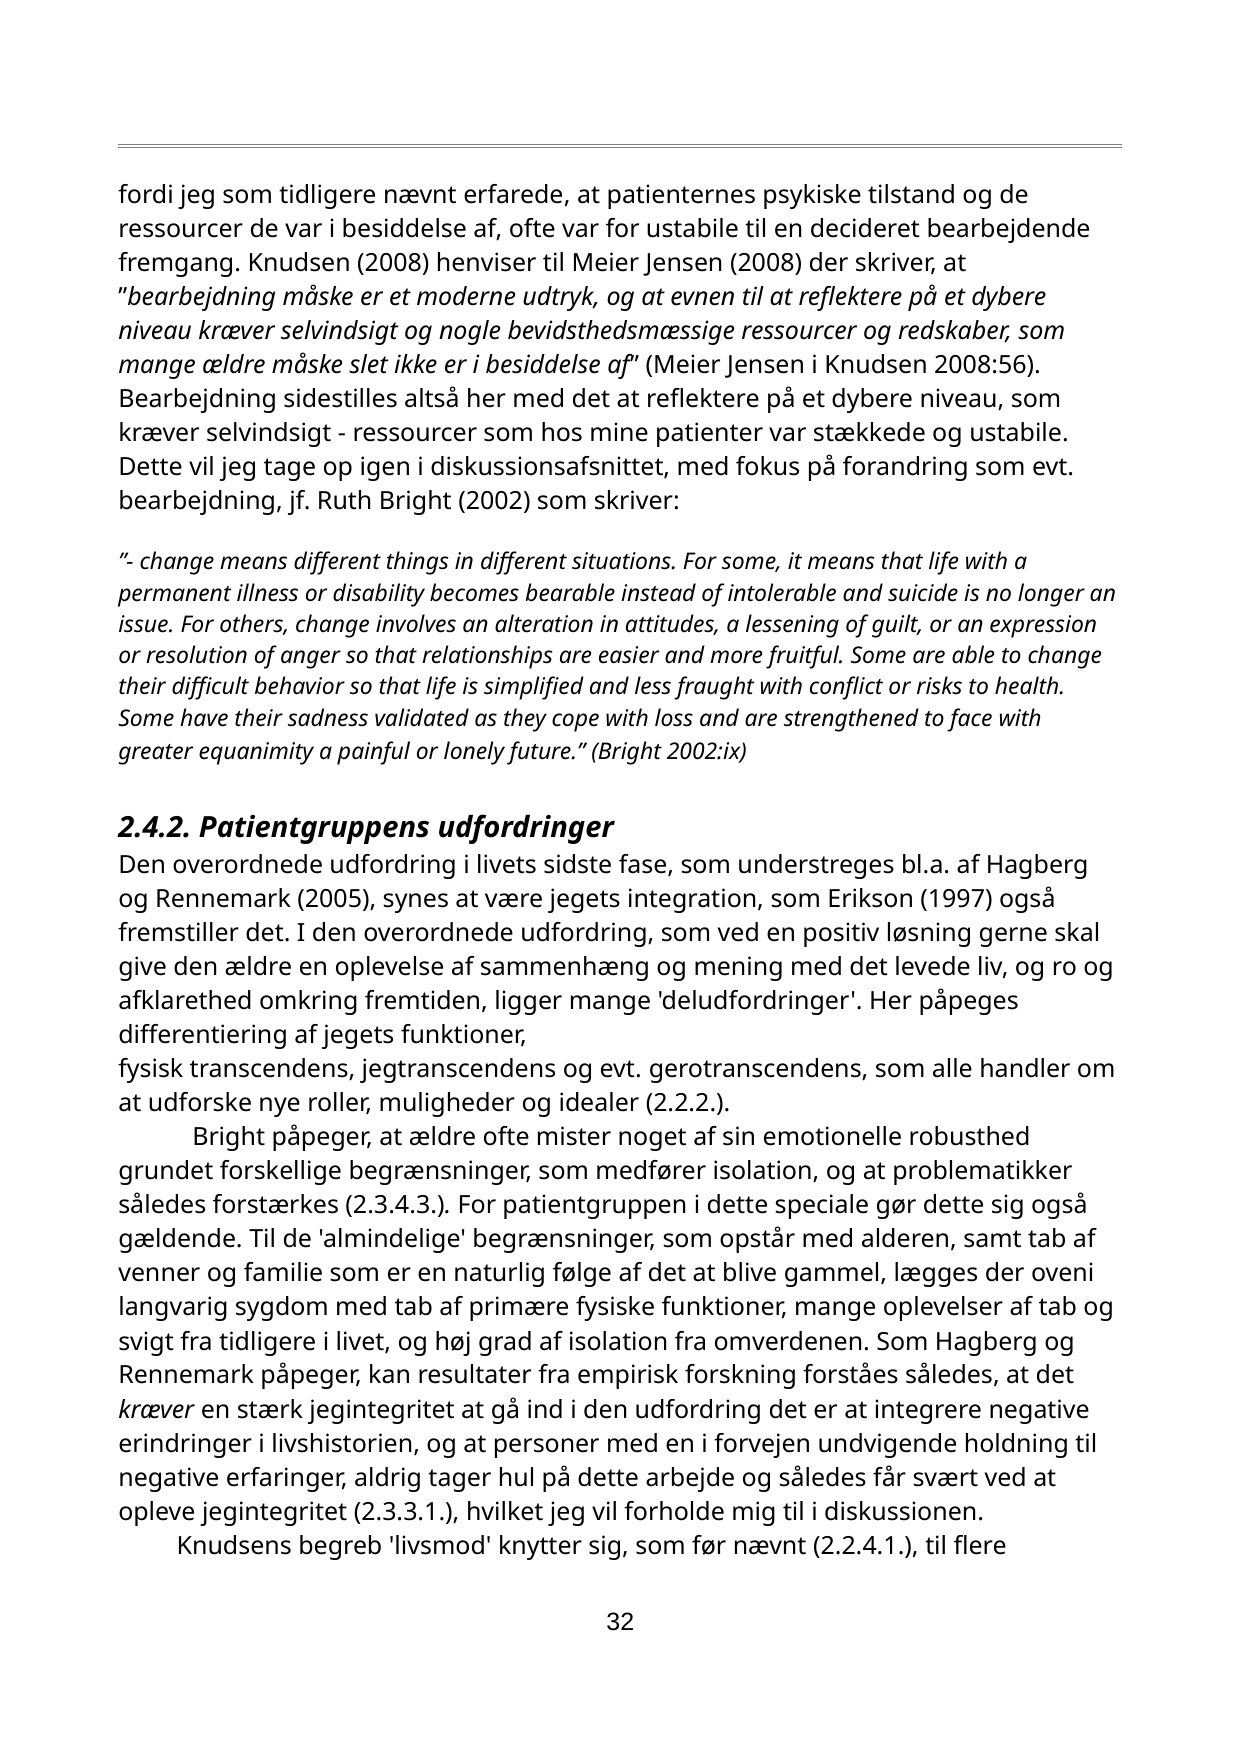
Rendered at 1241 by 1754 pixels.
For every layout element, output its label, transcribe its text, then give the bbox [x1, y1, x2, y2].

text ”- change means different things in different situations. For some, it means that life with a permanent illness or disability becomes bearable instead of intolerable and suicide is no longer an issue. For others, change involves an alteration in attitudes, a lessening of guilt, or an expression or resolution of anger so that relationships are easier and more fruitful. Some are able to change their difficult behavior so that life is simplified and less fraught with conflict or risks to health. Some have their sadness validated as they cope with loss and are strengthened to face with greater equanimity a painful or lonely future.” (Bright 2002:ix) [118, 545, 1122, 767]
text fordi jeg som tidligere nævnt erfarede, at patienternes psykiske tilstand og de ressourcer de var i besiddelse af, ofte var for ustabile til en decideret bearbejdende fremgang. Knudsen (2008) henviser til Meier Jensen (2008) der skriver, at ”bearbejdning måske er et moderne udtryk, og at evnen til at reflektere på et dybere niveau kræver selvindsigt og nogle bevidsthedsmæssige ressourcer og redskaber, som mange ældre måske slet ikke er i besiddelse af” (Meier Jensen i Knudsen 2008:56). Bearbejdning sidestilles altså her med det at reflektere på et dybere niveau, som kræver selvindsigt - ressourcer som hos mine patienter var stækkede og ustabile. Dette vil jeg tage op igen i diskussionsafsnittet, med fokus på forandring som evt. bearbejdning, jf. Ruth Bright (2002) som skriver: [118, 176, 1122, 517]
text 2.4.2. Patientgruppens udfordringer [118, 807, 1122, 846]
text Bright påpeger, at ældre ofte mister noget af sin emotionelle robusthed grundet forskellige begrænsninger, som medfører isolation, og at problematikker således forstærkes (2.3.4.3.). For patientgruppen i dette speciale gør dette sig også gældende. Til de 'almindelige' begrænsninger, som opstår med alderen, samt tab af venner og familie som er en naturlig følge af det at blive gammel, lægges der oveni langvarig sygdom med tab af primære fysiske funktioner, mange oplevelser af tab og svigt fra tidligere i livet, og høj grad af isolation fra omverdenen. Som Hagberg og Rennemark påpeger, kan resultater fra empirisk forskning forståes således, at det kræver en stærk jegintegritet at gå ind i den udfordring det er at integrere negative erindringer i livshistorien, og at personer med en i forvejen undvigende holdning til negative erfaringer, aldrig tager hul på dette arbejde og således får svært ved at opleve jegintegritet (2.3.3.1.), hvilket jeg vil forholde mig til i diskussionen. [118, 1119, 1122, 1527]
text Den overordnede udfordring i livets sidste fase, som understreges bl.a. af Hagberg og Rennemark (2005), synes at være jegets integration, som Erikson (1997) også fremstiller det. I den overordnede udfordring, som ved en positiv løsning gerne skal give den ældre en oplevelse af sammenhæng og mening med det levede liv, og ro og afklarethed omkring fremtiden, ligger mange 'deludfordringer'. Her påpeges differentiering af jegets funktioner, [118, 846, 1122, 1051]
text fysisk transcendens, jegtranscendens og evt. gerotranscendens, som alle handler om at udforske nye roller, muligheder og idealer (2.2.2.). [118, 1051, 1122, 1119]
text Knudsens begreb 'livsmod' knytter sig, som før nævnt (2.2.4.1.), til flere [118, 1527, 1122, 1562]
